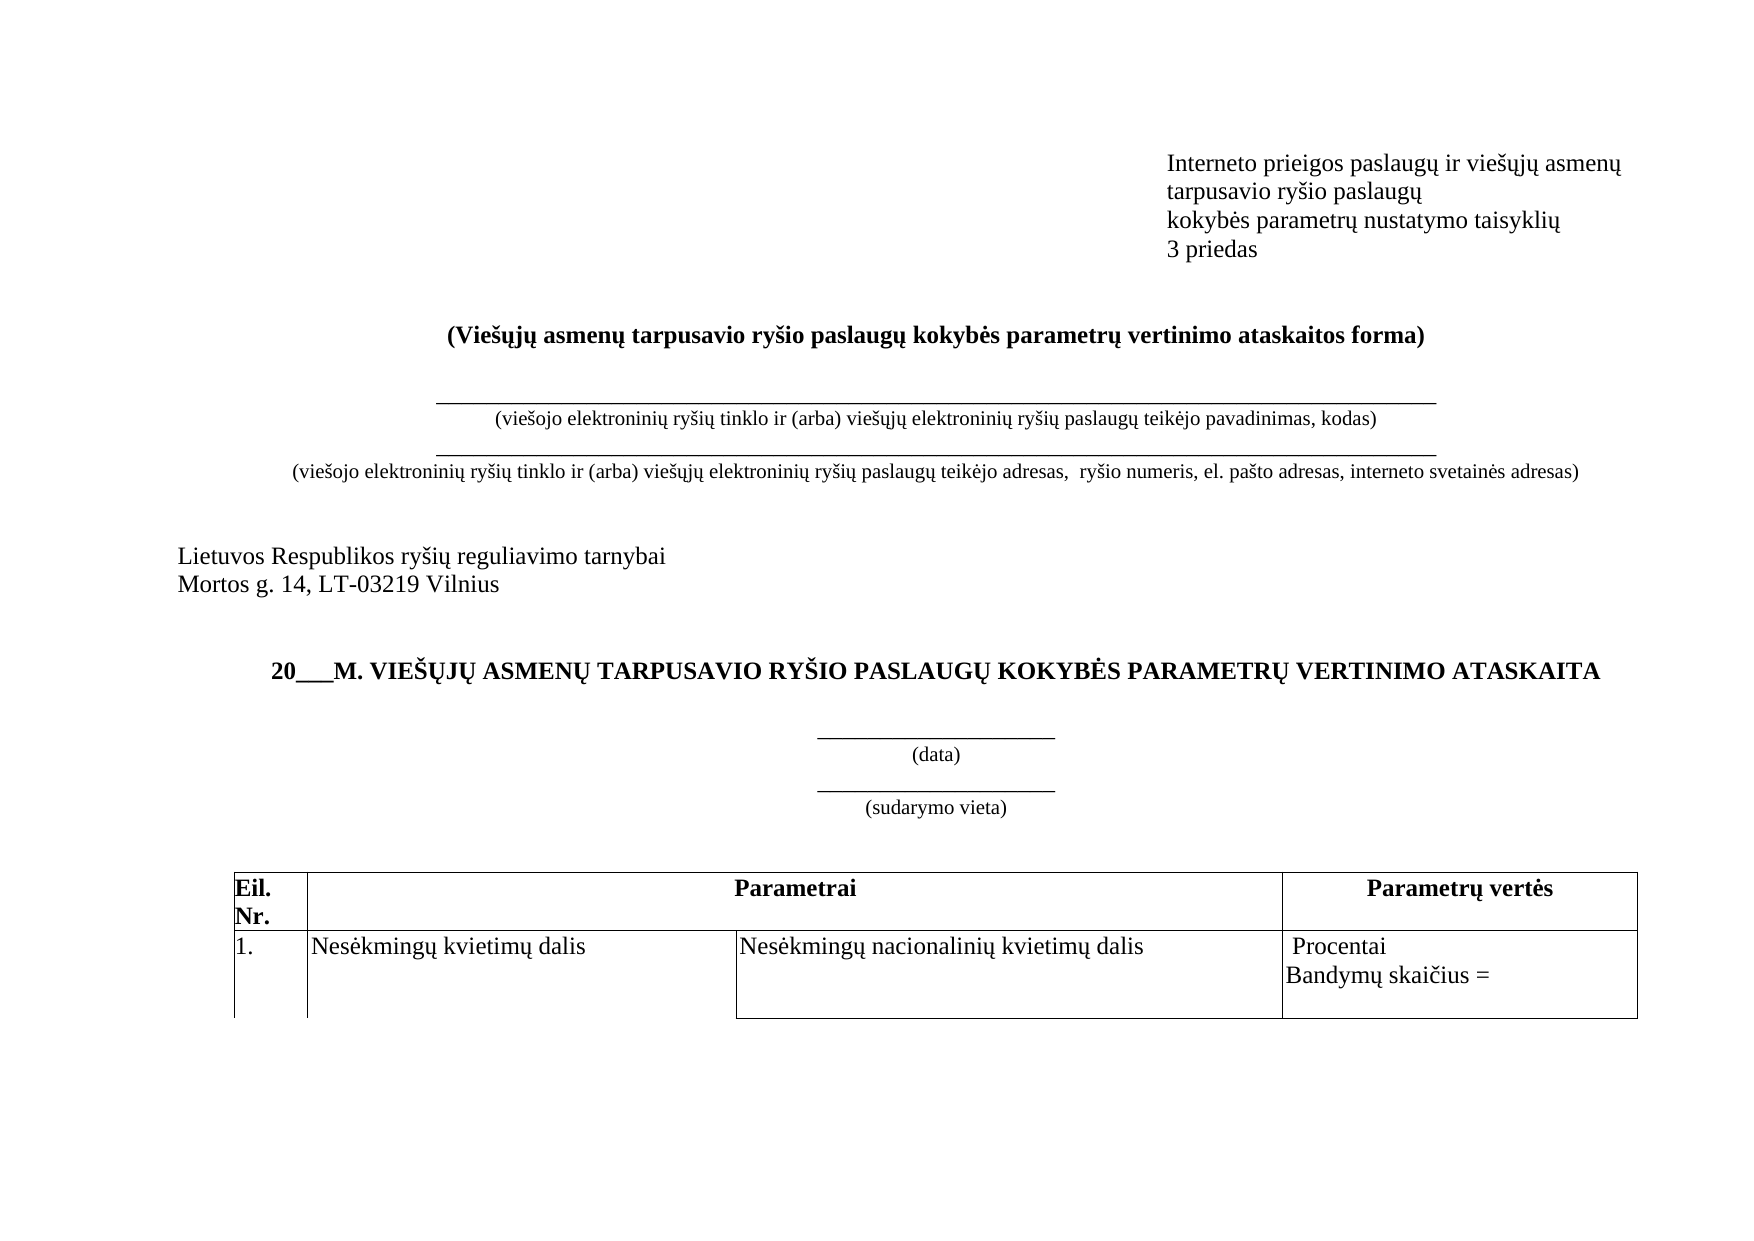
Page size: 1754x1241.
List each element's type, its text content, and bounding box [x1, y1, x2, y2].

text Mortos g. 14, LT-03219 Vilnius [177, 569, 1695, 598]
text 3 priedas [252, 234, 1695, 263]
table_header Eil. Nr. [235, 873, 307, 930]
table_header Parametrai [308, 873, 1282, 930]
text ___________________ [177, 713, 1695, 742]
text (viešojo elektroninių ryšių tinklo ir (arba) viešųjų elektroninių ryšių paslaugų teikėjo adresas, ryšio numeris, el. pašto adresas, interneto svetainės adresas) [177, 459, 1695, 483]
table_cell Nesėkmingų nacionalinių kvietimų dalis [737, 931, 1282, 1017]
text (data) [177, 742, 1695, 766]
text (Viešųjų asmenų tarpusavio ryšio paslaugų kokybės parametrų vertinimo ataskaitos forma) [177, 320, 1695, 349]
table_cell 1. [235, 931, 307, 1017]
text ________________________________________________________________________________ [177, 430, 1695, 459]
text ________________________________________________________________________________ [177, 378, 1695, 406]
text 20___M. VIEŠŲJŲ ASMENŲ TARPUSAVIO RYŠIO PASLAUGŲ KOKYBĖS PARAMETRŲ VERTINIMO ATASKAITA [177, 656, 1695, 684]
text (viešojo elektroninių ryšių tinklo ir (arba) viešųjų elektroninių ryšių paslaugų teikėjo pavadinimas, kodas) [177, 406, 1695, 430]
text ___________________ [177, 766, 1695, 795]
table_cell Procentai Bandymų skaičius = [1283, 931, 1637, 1017]
text Interneto prieigos paslaugų ir viešųjų asmenų [252, 148, 1695, 176]
text (sudarymo vieta) [177, 795, 1695, 819]
text tarpusavio ryšio paslaugų [252, 176, 1695, 205]
text kokybės parametrų nustatymo taisyklių [252, 205, 1695, 234]
text Lietuvos Respublikos ryšių reguliavimo tarnybai [177, 541, 1695, 569]
table_cell Nesėkmingų kvietimų dalis [308, 931, 736, 1017]
table_header Parametrų vertės [1283, 873, 1637, 930]
